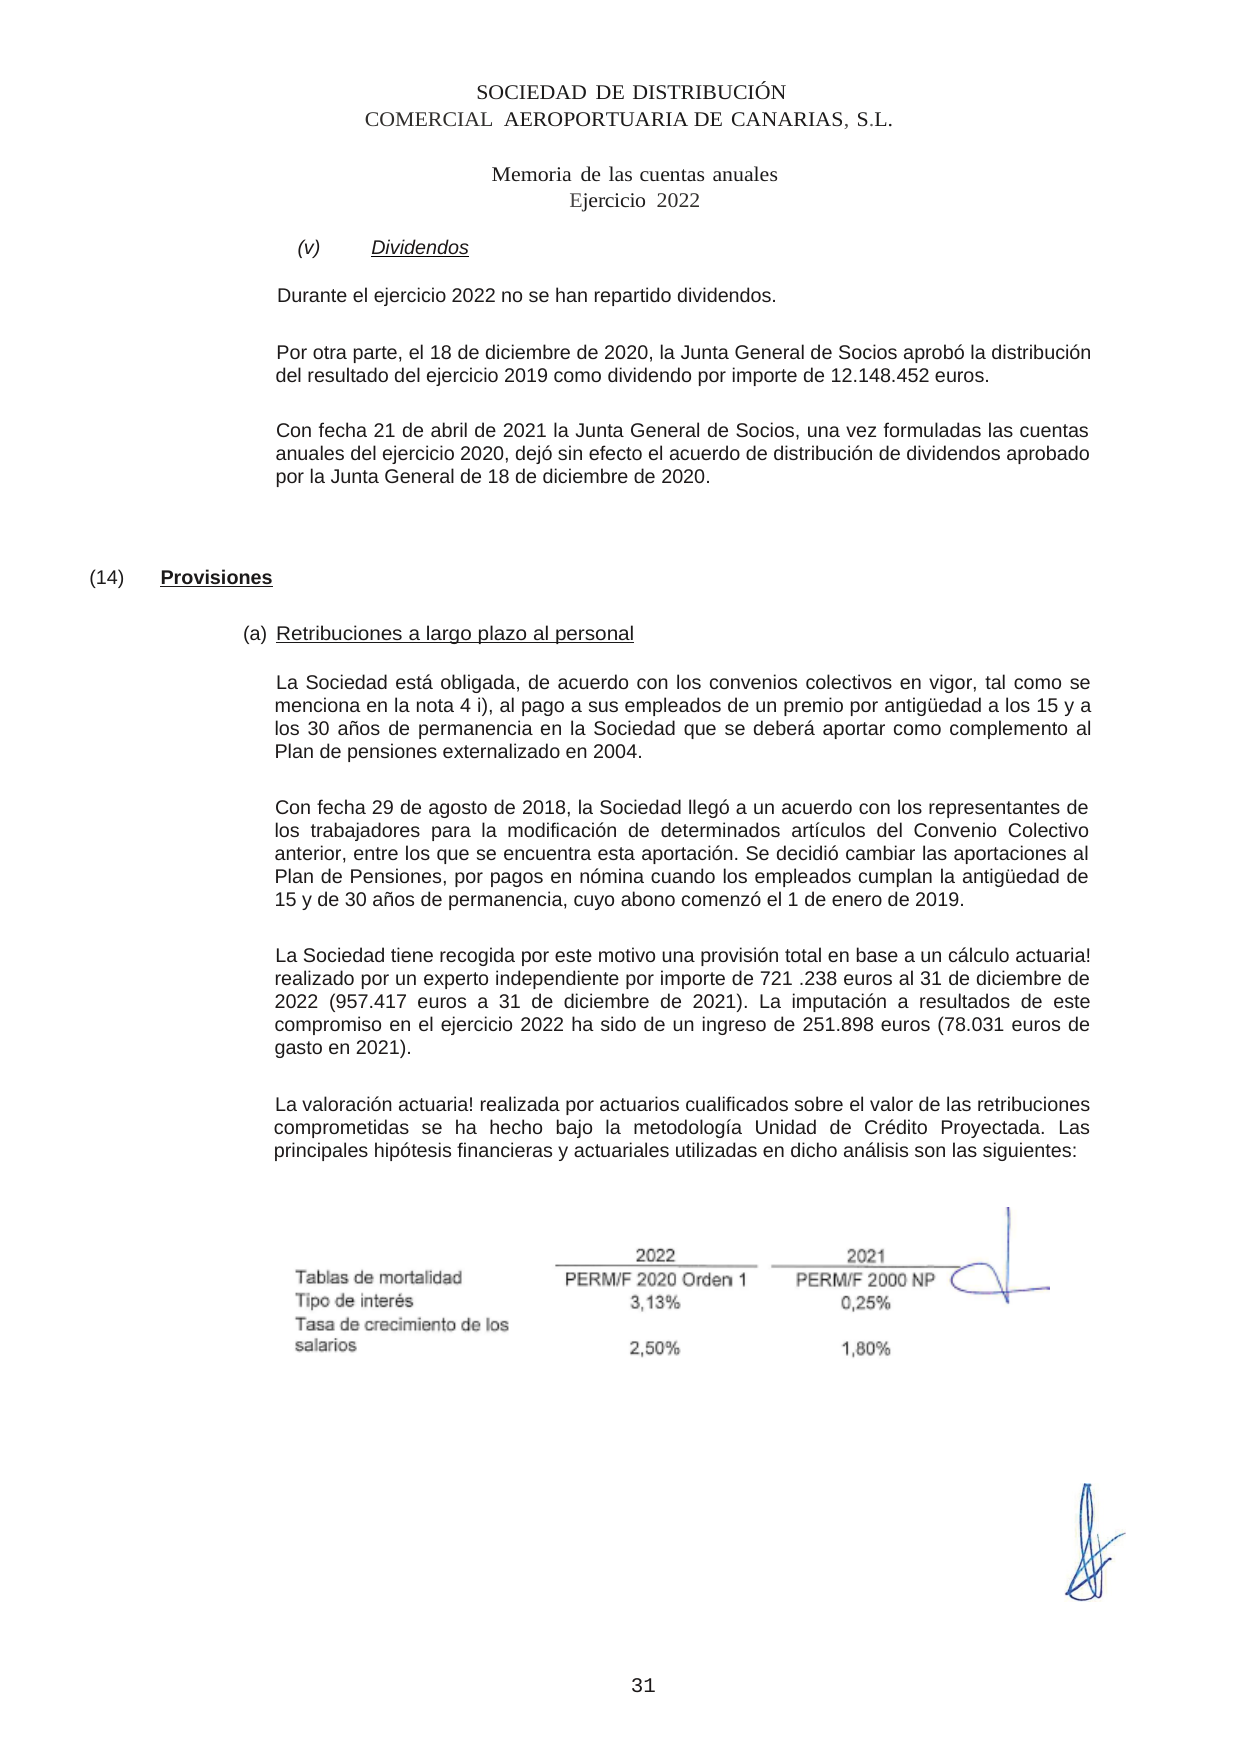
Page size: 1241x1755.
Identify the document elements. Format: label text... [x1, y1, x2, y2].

subtitle SOCIEDAD DE DISTRIBUCIÓN COMERCIAL AEROPORTUARIA DE CANARIAS, S.L. [364, 80, 905, 131]
subtitle Memoria de las cuentas anuales Ejercicio 2022 [490, 162, 779, 212]
text Durante el ejercicio 2022 no se han repartido dividendos. [277, 284, 1188, 307]
text Con fecha 21 de abril de 2021 la Junta General de Socios, una vez formuladas las cuentas anuales del ejercicio 2020, dejó sin efecto el acuerdo de distribución de dividendos aprobado por la Junta General de 18 de diciembre de 2020. [275, 419, 1092, 487]
text Por otra parte, el 18 de diciembre de 2020, la Junta General de Socios aprobó la distribución del resultado del ejercicio 2019 como dividendo por importe de 12.148.452 euros. [275, 341, 1093, 386]
text La valoración actuaria! realizada por actuarios cualificados sobre el valor de las retribuciones comprometidas se ha hecho bajo la metodología Unidad de Crédito Proyectada. Las principales hipótesis financieras y actuariales utilizadas en dicho análisis son las siguientes: [274, 1093, 1092, 1161]
text Con fecha 29 de agosto de 2018, la Sociedad llegó a un acuerdo con los representantes de los trabajadores para la modificación de determinados artículos del Convenio Colectivo anterior, entre los que se encuentra esta aportación. Se decidió cambiar las aportaciones al Plan de Pensiones, por pagos en nómina cuando los empleados cumplan la antigüedad de 15 y de 30 años de permanencia, cuyo abono comenzó el 1 de enero de 2019. [274, 796, 1091, 910]
text La Sociedad está obligada, de acuerdo con los convenios colectivos en vigor, tal como se menciona en la nota 4 i), al pago a sus empleados de un premio por antigüedad a los 15 y a los 30 años de permanencia en la Sociedad que se deberá aportar como complemento al Plan de pensiones externalizado en 2004. [274, 671, 1093, 763]
list Retribuciones a largo plazo al personal [243, 622, 1188, 644]
list Dividendos [297, 236, 1188, 258]
list Provisiones [89, 566, 1188, 589]
text La Sociedad tiene recogida por este motivo una provisión total en base a un cálculo actuaria! realizado por un experto independiente por importe de 721 .238 euros al 31 de diciembre de 2022 (957.417 euros a 31 de diciembre de 2021). La imputación a resultados de este compromiso en el ejercicio 2022 ha sido de un ingreso de 251.898 euros (78.031 euros de gasto en 2021). [274, 943, 1092, 1059]
